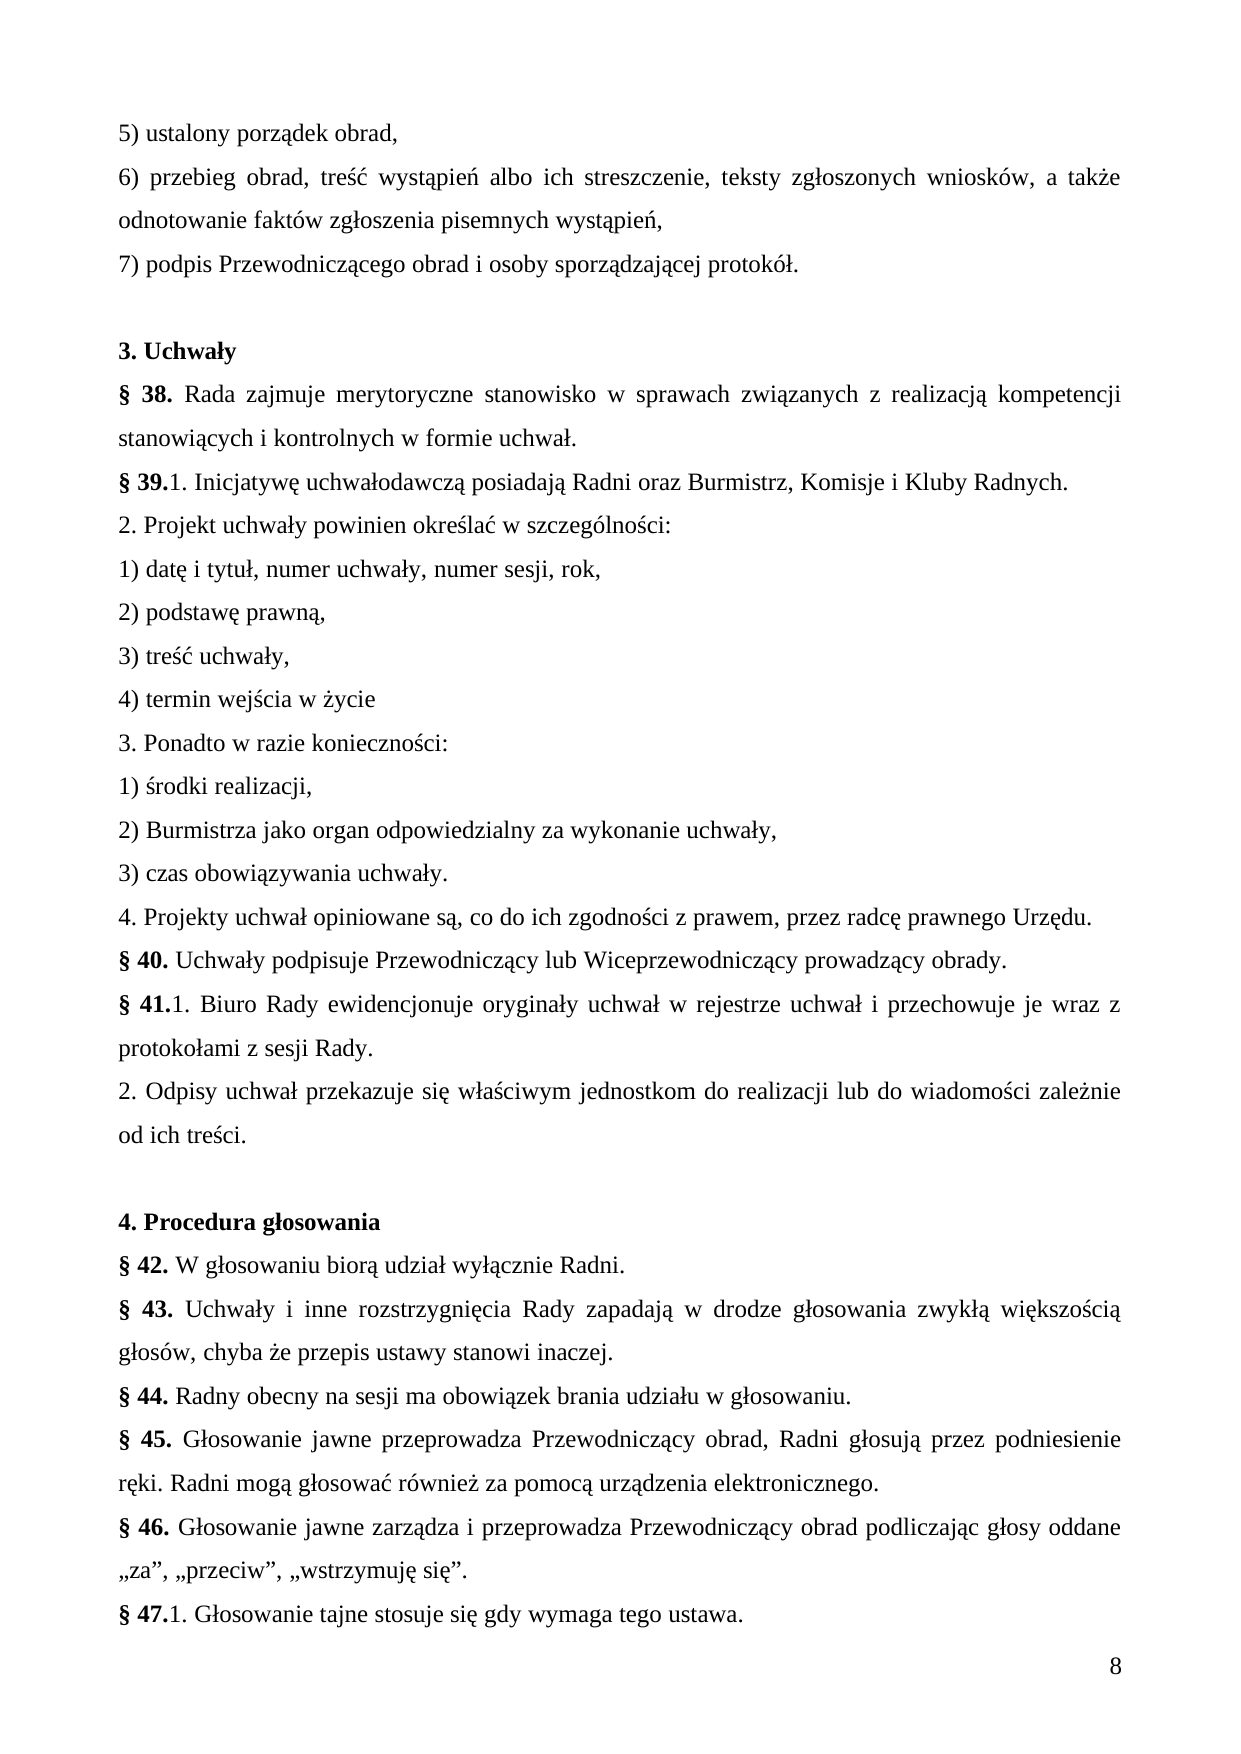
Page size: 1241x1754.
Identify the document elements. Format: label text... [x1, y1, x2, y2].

text § 41.1. Biuro Rady ewidencjonuje oryginały uchwał w rejestrze uchwał i przechowuje je wraz z protokołami z sesji Rady. [118, 989, 1122, 1062]
list 1) środki realizacji, [118, 771, 1122, 800]
list 4. Projekty uchwał opiniowane są, co do ich zgodności z prawem, przez radcę prawnego Urzędu. [118, 902, 1122, 931]
text § 43. Uchwały i inne rozstrzygnięcia Rady zapadają w drodze głosowania zwykłą większością głosów, chyba że przepis ustawy stanowi inaczej. [118, 1294, 1122, 1366]
list 6) przebieg obrad, treść wystąpień albo ich streszczenie, teksty zgłoszonych wniosków, a także odnotowanie faktów zgłoszenia pisemnych wystąpień, [118, 162, 1122, 234]
text § 42. W głosowaniu biorą udział wyłącznie Radni. [118, 1250, 1122, 1279]
list 1) datę i tytuł, numer uchwały, numer sesji, rok, [118, 553, 1122, 583]
list 2. Odpisy uchwał przekazuje się właściwym jednostkom do realizacji lub do wiadomości zależnie od ich treści. [118, 1076, 1122, 1149]
list 5) ustalony porządek obrad, [118, 118, 1122, 147]
text § 47.1. Głosowanie tajne stosuje się gdy wymaga tego ustawa. [118, 1598, 1122, 1628]
list 3) treść uchwały, [118, 641, 1122, 670]
list 4) termin wejścia w życie [118, 684, 1122, 713]
text § 40. Uchwały podpisuje Przewodniczący lub Wiceprzewodniczący prowadzący obrady. [118, 945, 1122, 974]
list 3) czas obowiązywania uchwały. [118, 858, 1122, 887]
list 2) podstawę prawną, [118, 597, 1122, 626]
text 4. Procedura głosowania [118, 1207, 1122, 1236]
text § 46. Głosowanie jawne zarządza i przeprowadza Przewodniczący obrad podliczając głosy oddane „za”, „przeciw”, „wstrzymuję się”. [118, 1511, 1122, 1584]
text § 44. Radny obecny na sesji ma obowiązek brania udziału w głosowaniu. [118, 1381, 1122, 1410]
text § 38. Rada zajmuje merytoryczne stanowisko w sprawach związanych z realizacją kompetencji stanowiących i kontrolnych w formie uchwał. [118, 379, 1122, 452]
list 3. Ponadto w razie konieczności: [118, 728, 1122, 757]
list 2) Burmistrza jako organ odpowiedzialny za wykonanie uchwały, [118, 815, 1122, 844]
text § 45. Głosowanie jawne przeprowadza Przewodniczący obrad, Radni głosują przez podniesienie ręki. Radni mogą głosować również za pomocą urządzenia elektronicznego. [118, 1424, 1122, 1497]
list § 39.1. Inicjatywę uchwałodawczą posiadają Radni oraz Burmistrz, Komisje i Kluby Radnych. [118, 466, 1122, 496]
list 2. Projekt uchwały powinien określać w szczególności: [118, 510, 1122, 539]
list 7) podpis Przewodniczącego obrad i osoby sporządzającej protokół. [118, 249, 1122, 278]
list 3. Uchwały [118, 336, 1122, 365]
